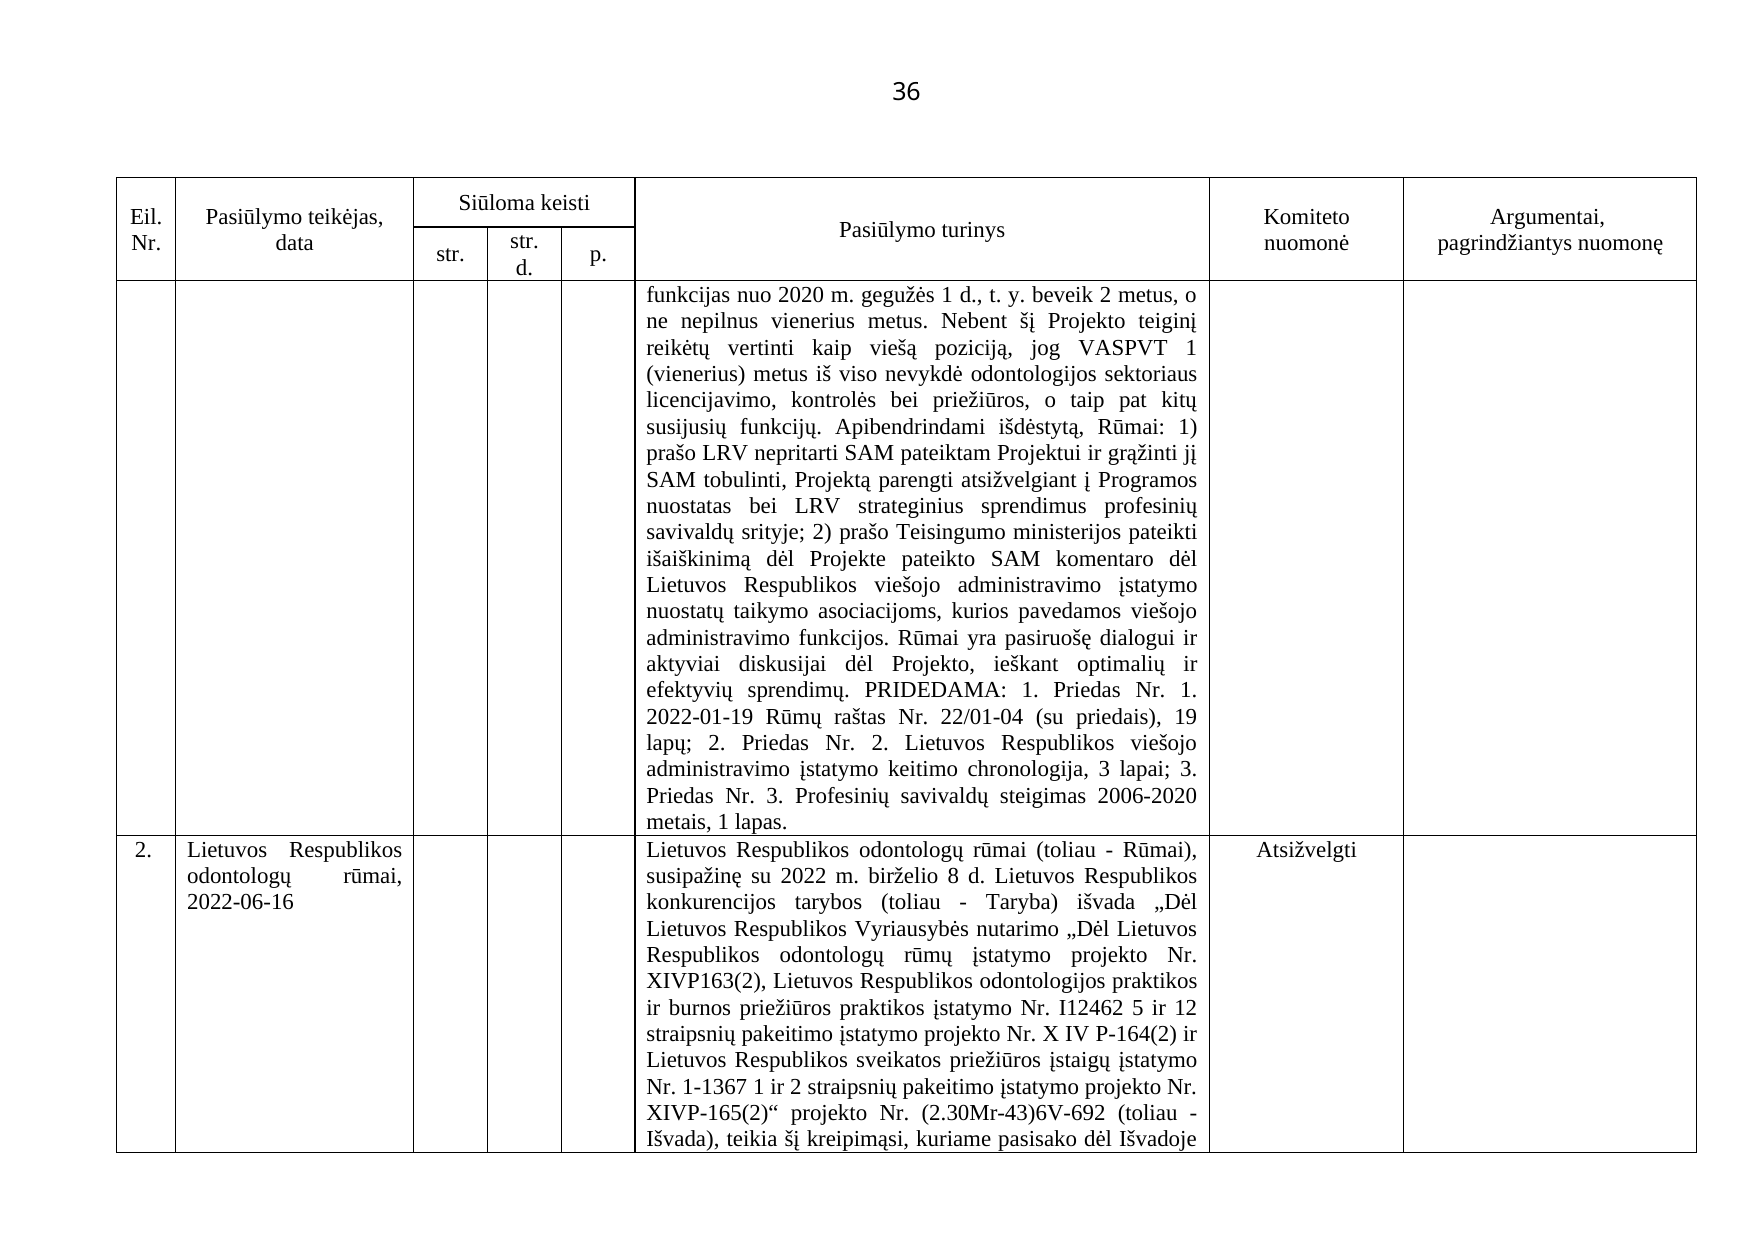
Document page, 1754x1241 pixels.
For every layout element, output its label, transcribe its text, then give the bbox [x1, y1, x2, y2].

table_cell [562, 836, 634, 1152]
table_cell [1404, 281, 1696, 834]
table_header Siūloma keisti [414, 178, 634, 226]
table_cell [1210, 281, 1403, 834]
table_cell [562, 281, 634, 834]
table_cell [414, 281, 487, 834]
table_cell funkcijas nuo 2020 m. gegužės 1 d., t. y. beveik 2 metus, o ne nepilnus vienerius metus. Nebent šį Projekto teiginį reikėtų vertinti kaip viešą poziciją, jog VASPVT 1 (vienerius) metus iš viso nevykdė odontologijos sektoriaus licencijavimo, kontrolės bei priežiūros, o taip pat kitų susijusių funkcijų. Apibendrindami išdėstytą, Rūmai: 1) prašo LRV nepritarti SAM pateiktam Projektui ir grąžinti jį SAM tobulinti, Projektą parengti atsižvelgiant į Programos nuostatas bei LRV strateginius sprendimus profesinių savivaldų srityje; 2) prašo Teisingumo ministerijos pateikti išaiškinimą dėl Projekte pateikto SAM komentaro dėl Lietuvos Respublikos viešojo administravimo įstatymo nuostatų taikymo asociacijoms, kurios pavedamos viešojo administravimo funkcijos. Rūmai yra pasiruošę dialogui ir aktyviai diskusijai dėl Projekto, ieškant optimalių ir efektyvių sprendimų. PRIDEDAMA: 1. Priedas Nr. 1. 2022-01-19 Rūmų raštas Nr. 22/01-04 (su priedais), 19 lapų; 2. Priedas Nr. 2. Lietuvos Respublikos viešojo administravimo įstatymo keitimo chronologija, 3 lapai; 3. Priedas Nr. 3. Profesinių savivaldų steigimas 2006-2020 metais, 1 lapas. [636, 281, 1209, 834]
table_header Pasiūlymo teikėjas, data [176, 178, 413, 280]
table_cell [117, 281, 175, 834]
table_header Komiteto nuomonė [1210, 178, 1403, 280]
table_cell 2. [117, 836, 175, 1152]
table_cell Lietuvos Respublikos odontologų rūmai (toliau - Rūmai), susipažinę su 2022 m. birželio 8 d. Lietuvos Respublikos konkurencijos tarybos (toliau - Taryba) išvada „Dėl Lietuvos Respublikos Vyriausybės nutarimo „Dėl Lietuvos Respublikos odontologų rūmų įstatymo projekto Nr. XIVP163(2), Lietuvos Respublikos odontologijos praktikos ir burnos priežiūros praktikos įstatymo Nr. I12462 5 ir 12 straipsnių pakeitimo įstatymo projekto Nr. X IV P-164(2) ir Lietuvos Respublikos sveikatos priežiūros įstaigų įstatymo Nr. 1-1367 1 ir 2 straipsnių pakeitimo įstatymo projekto Nr. XIVP-165(2)“ projekto Nr. (2.30Mr-43)6V-692 (toliau - Išvada), teikia šį kreipimąsi, kuriame pasisako dėl Išvadoje [636, 836, 1209, 1152]
table_header Pasiūlymo turinys [636, 178, 1209, 280]
table_cell [488, 281, 561, 834]
table_cell [1404, 836, 1696, 1152]
table_cell Atsižvelgti [1210, 836, 1403, 1152]
table_cell [488, 836, 561, 1152]
table_cell Lietuvos Respublikos odontologų rūmai, 2022-06-16 [176, 836, 413, 1152]
table_cell p. [562, 228, 634, 280]
table_header Eil. Nr. [117, 178, 175, 280]
table_header Argumentai, pagrindžiantys nuomonę [1404, 178, 1696, 280]
table_cell [176, 281, 413, 834]
table_cell str. [414, 228, 487, 280]
table_cell str. d. [488, 228, 561, 280]
table_cell [414, 836, 487, 1152]
